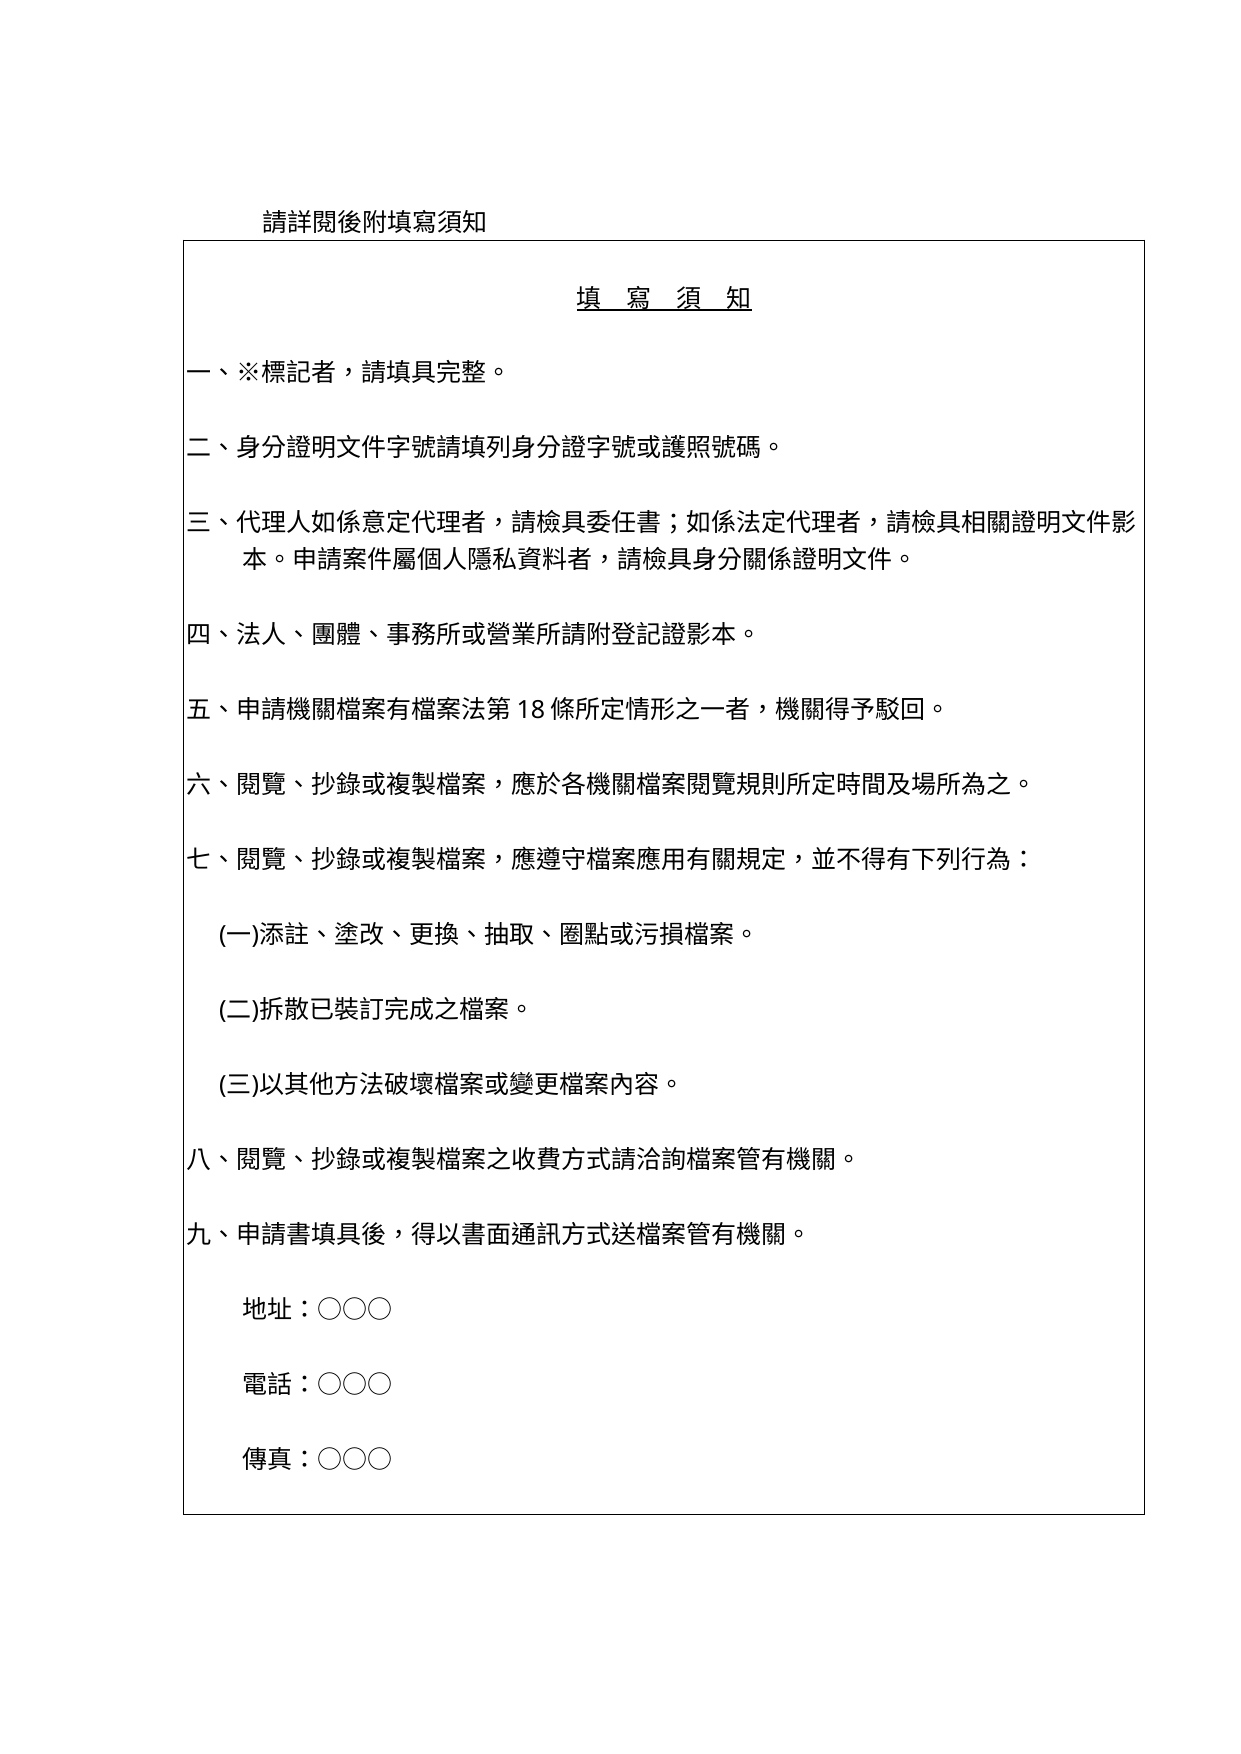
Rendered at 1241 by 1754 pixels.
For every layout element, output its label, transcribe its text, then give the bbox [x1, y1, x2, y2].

text 請詳閱後附填寫須知 [187, 202, 1053, 239]
table_header 填 寫 須 知 一、※標記者，請填具完整。 二、身分證明文件字號請填列身分證字號或護照號碼。 三、代理人如係意定代理者，請檢具委任書；如係法定代理者，請檢具相關證明文件影本。申請案件屬個人隱私資料者，請檢具身分關係證明文件。 四、法人、團體、事務所或營業所請附登記證影本。 五、申請機關檔案有檔案法第18條所定情形之一者，機關得予駁回。 六、閱覽、抄錄或複製檔案，應於各機關檔案閱覽規則所定時間及場所為之。 七、閱覽、抄錄或複製檔案，應遵守檔案應用有關規定，並不得有下列行為： (一)添註、塗改、更換、抽取、圈點或污損檔案。 (二)拆散已裝訂完成之檔案。 (三)以其他方法破壞檔案或變更檔案內容。 八、閱覽、抄錄或複製檔案之收費方式請洽詢檔案管有機關。 九、申請書填具後，得以書面通訊方式送檔案管有機關。 地址：○○○ 電話：○○○ 傳真：○○○ [184, 241, 1144, 1514]
